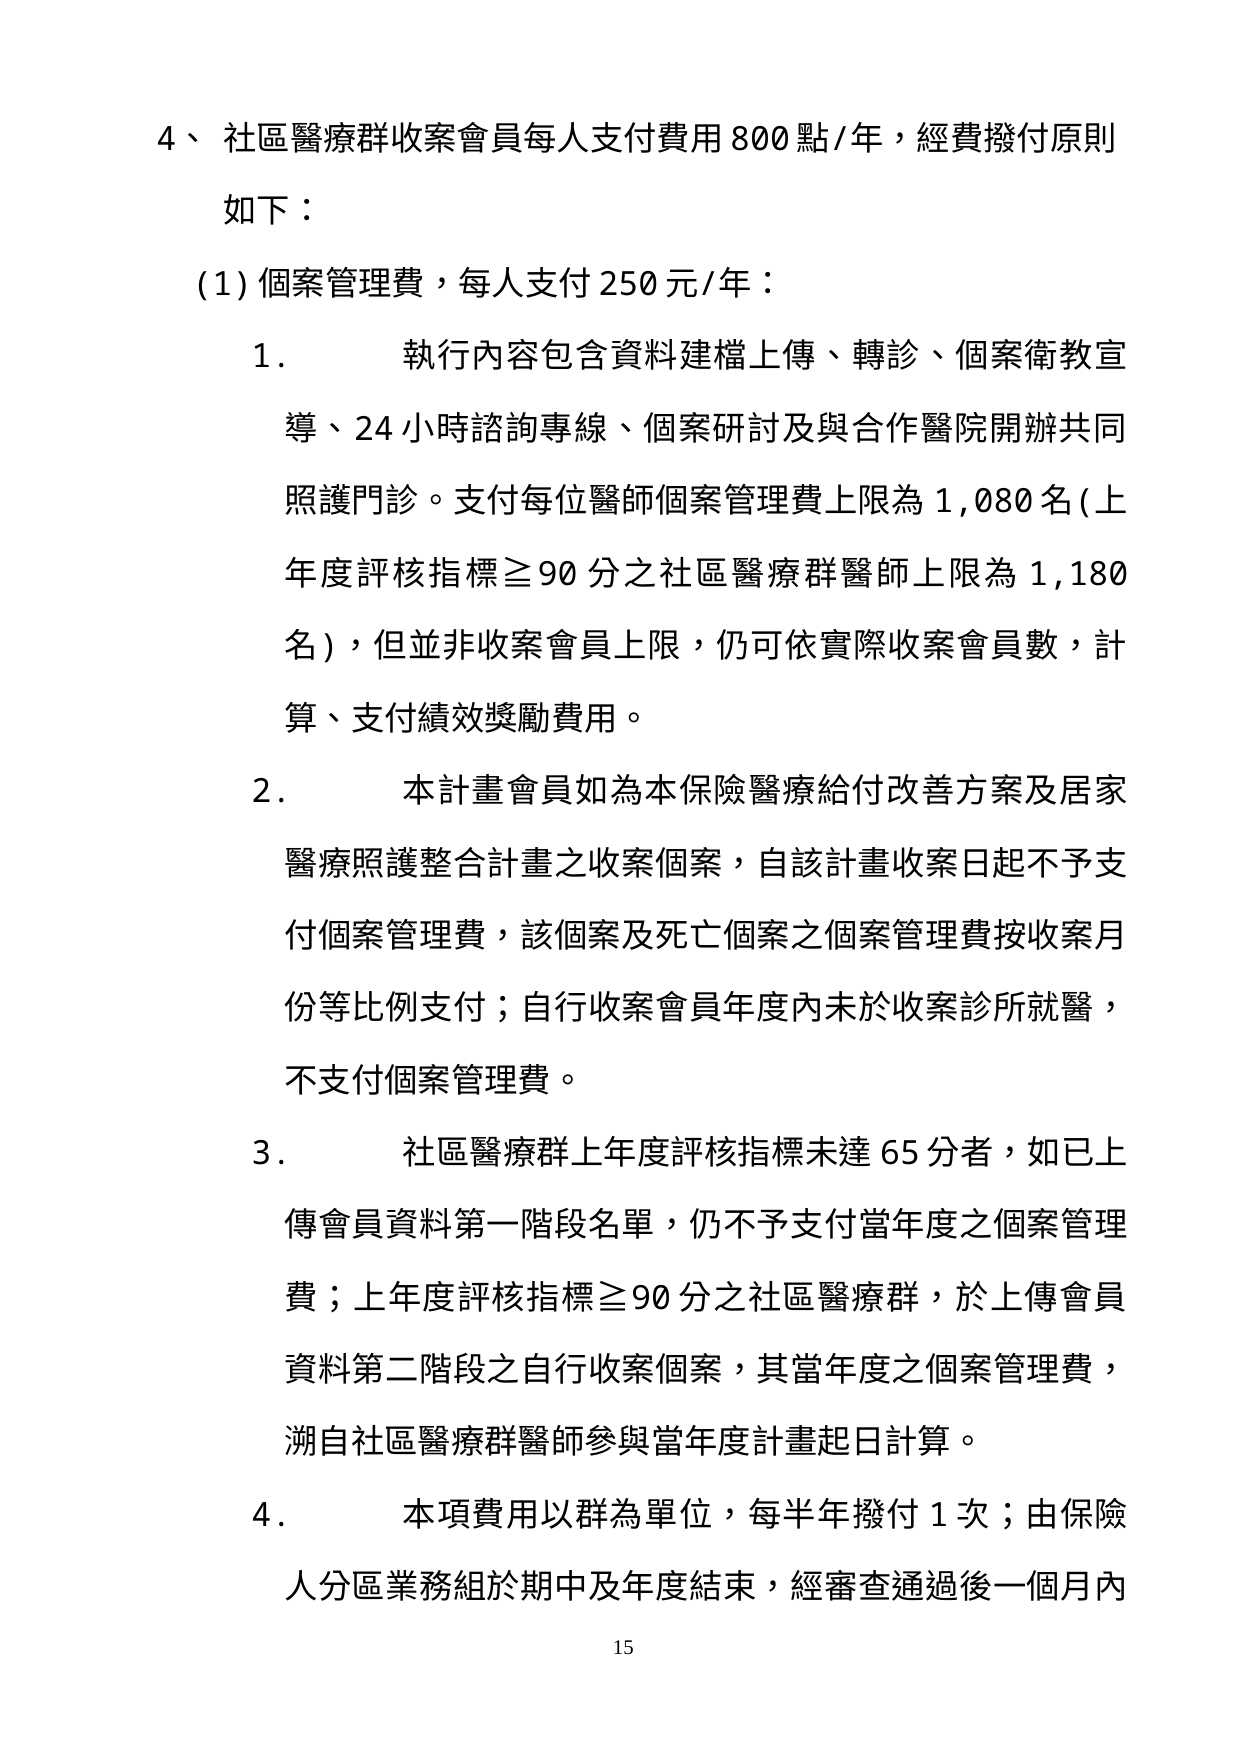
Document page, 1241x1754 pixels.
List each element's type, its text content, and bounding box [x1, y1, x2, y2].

list 本項費用以群為單位，每半年撥付1次；由保險人分區業務組於期中及年度結束，經審查通過後一個月內 [251, 1487, 1128, 1608]
list 本計畫會員如為本保險醫療給付改善方案及居家醫療照護整合計畫之收案個案，自該計畫收案日起不予支付個案管理費，該個案及死亡個案之個案管理費按收案月份等比例支付；自行收案會員年度內未於收案診所就醫，不支付個案管理費。 [251, 764, 1128, 1102]
list 社區醫療群上年度評核指標未達65分者，如已上傳會員資料第一階段名單，仍不予支付當年度之個案管理費；上年度評核指標≧90分之社區醫療群，於上傳會員資料第二階段之自行收案個案，其當年度之個案管理費，溯自社區醫療群醫師參與當年度計畫起日計算。 [251, 1126, 1128, 1463]
list 個案管理費，每人支付250元/年： [192, 257, 1128, 305]
list 社區醫療群收案會員每人支付費用800點/年，經費撥付原則如下： [156, 112, 1128, 232]
list 執行內容包含資料建檔上傳、轉診、個案衛教宣導、24小時諮詢專線、個案研討及與合作醫院開辦共同照護門診。支付每位醫師個案管理費上限為1,080名(上年度評核指標≧90分之社區醫療群醫師上限為1,180名)，但並非收案會員上限，仍可依實際收案會員數，計算、支付績效獎勵費用。 [251, 329, 1128, 740]
